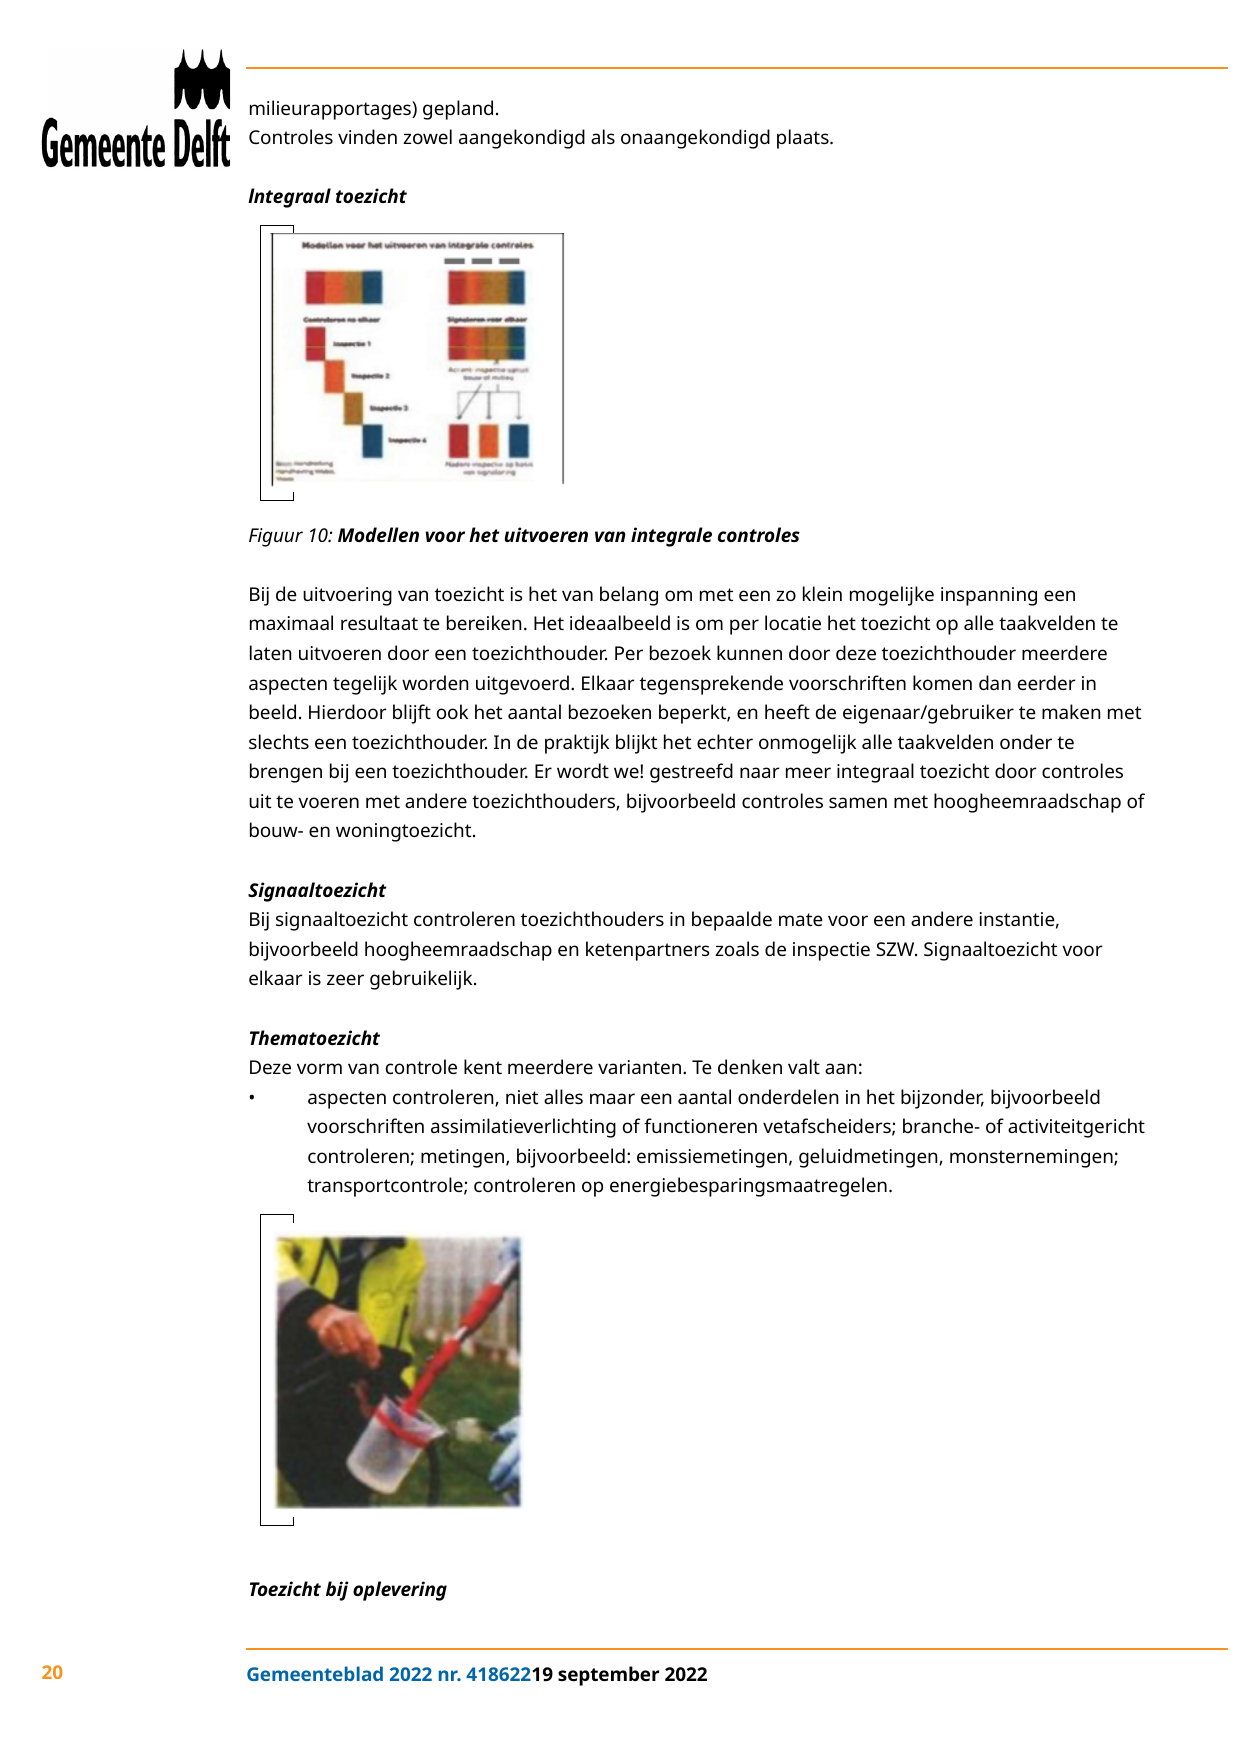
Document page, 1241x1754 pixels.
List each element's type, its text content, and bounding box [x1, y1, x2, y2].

text milieurapportages) gepland. [248, 95, 1152, 121]
picture [41, 47, 231, 172]
picture [268, 1223, 535, 1517]
list aspecten controleren, niet alles maar een aantal onderdelen in het bijzonder, bijvoorbeeld voorschriften assimilatieverlichting of functioneren vetafscheiders; branche- of activiteitgericht controleren; metingen, bijvoorbeeld: emissiemetingen, geluidmetingen, monsternemingen; [248, 1084, 1152, 1169]
text Signaaltoezicht [248, 877, 1152, 902]
text Bij signaaltoezicht controleren toezichthouders in bepaalde mate voor een andere instantie, bijvoorbeeld hoogheemraadschap en ketenpartners zoals de inspectie SZW. Signaaltoezicht voor elkaar is zeer gebruikelijk. [248, 906, 1152, 991]
text Bij de uitvoering van toezicht is het van belang om met een zo klein mogelijke inspanning een maximaal resultaat te bereiken. Het ideaalbeeld is om per locatie het toezicht op alle taakvelden te laten uitvoeren door een toezichthouder. Per bezoek kunnen door deze toezichthouder meerdere aspecten tegelijk worden uitgevoerd. Elkaar tegensprekende voorschriften komen dan eerder in beeld. Hierdoor blijft ook het aantal bezoeken beperkt, en heeft de eigenaar/gebruiker te maken met slechts een toezichthouder. In de praktijk blijkt het echter onmogelijk alle taakvelden onder te brengen bij een toezichthouder. Er wordt we! gestreefd naar meer integraal toezicht door controles uit te voeren met andere toezichthouders, bijvoorbeeld controles samen met hoogheemraadschap of bouw- en woningtoezicht. [248, 581, 1152, 843]
text Controles vinden zowel aangekondigd als onaangekondigd plaats. [248, 124, 1152, 150]
list transportcontrole; controleren op energiebesparingsmaatregelen. [248, 1173, 1152, 1198]
text Toezicht bij oplevering [248, 1576, 1152, 1602]
text Figuur 10: Modellen voor het uitvoeren van integrale controles [248, 522, 1152, 547]
text Deze vorm van controle kent meerdere varianten. Te denken valt aan: [248, 1054, 1152, 1080]
picture [268, 233, 565, 492]
text Thematoezicht [248, 1025, 1152, 1050]
text lntegraal toezicht [248, 183, 1152, 209]
